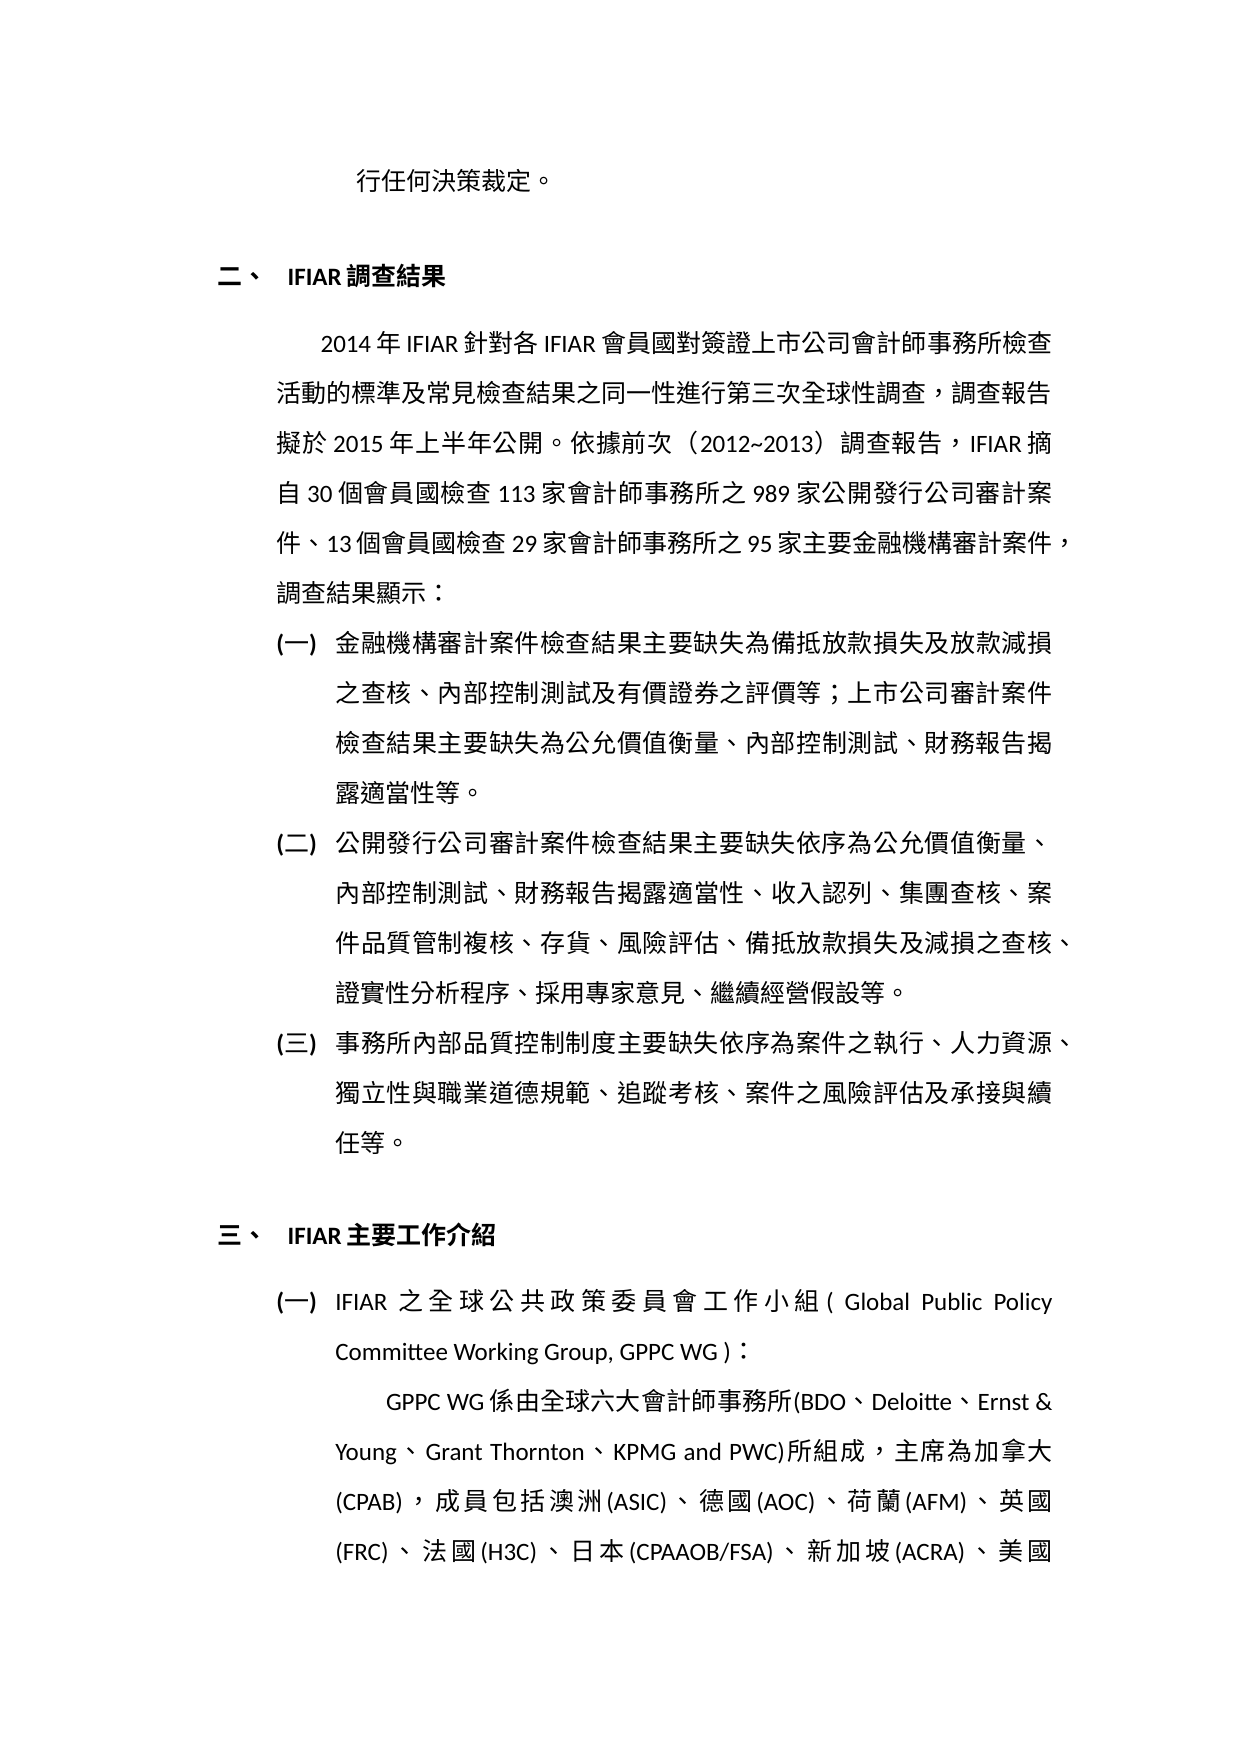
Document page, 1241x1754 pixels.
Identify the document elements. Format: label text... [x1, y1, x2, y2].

list IFIAR之全球公共政策委員會工作小組( Global Public Policy Committee Working Group, GPPC WG )： [276, 1271, 1053, 1371]
list 事務所內部品質控制制度主要缺失依序為案件之執行、人力資源、獨立性與職業道德規範、追蹤考核、案件之風險評估及承接與續任等。 [276, 1012, 1053, 1162]
text 2014年IFIAR針對各IFIAR會員國對簽證上市公司會計師事務所檢查活動的標準及常見檢查結果之同一性進行第三次全球性調查，調查報告擬於2015年上半年公開。依據前次（2012~2013）調查報告，IFIAR摘自30個會員國檢查113家會計師事務所之989家公開發行公司審計案件、13個會員國檢查29家會計師事務所之95家主要金融機構審計案件，調查結果顯示： [276, 312, 1053, 612]
list 金融機構審計案件檢查結果主要缺失為備抵放款損失及放款減損之查核、內部控制測試及有價證券之評價等；上市公司審計案件檢查結果主要缺失為公允價值衡量、內部控制測試、財務報告揭露適當性等。 [276, 612, 1053, 812]
subtitle IFIAR主要工作介紹 [217, 1208, 1053, 1246]
list 行任何決策裁定。 [276, 150, 1053, 200]
list GPPC WG係由全球六大會計師事務所(BDO、Deloitte、Ernst & Young、Grant Thornton、KPMG and PWC)所組成，主席為加拿大(CPAB)，成員包括澳洲(ASIC)、德國(AOC)、荷蘭(AFM)、英國(FRC)、法國(H3C)、日本(CPAAOB/FSA)、新加坡(ACRA)、美國 [335, 1371, 1053, 1571]
subtitle IFIAR調查結果 [217, 250, 1053, 287]
list 公開發行公司審計案件檢查結果主要缺失依序為公允價值衡量、內部控制測試、財務報告揭露適當性、收入認列、集團查核、案件品質管制複核、存貨、風險評估、備抵放款損失及減損之查核、證實性分析程序、採用專家意見、繼續經營假設等。 [276, 812, 1053, 1012]
